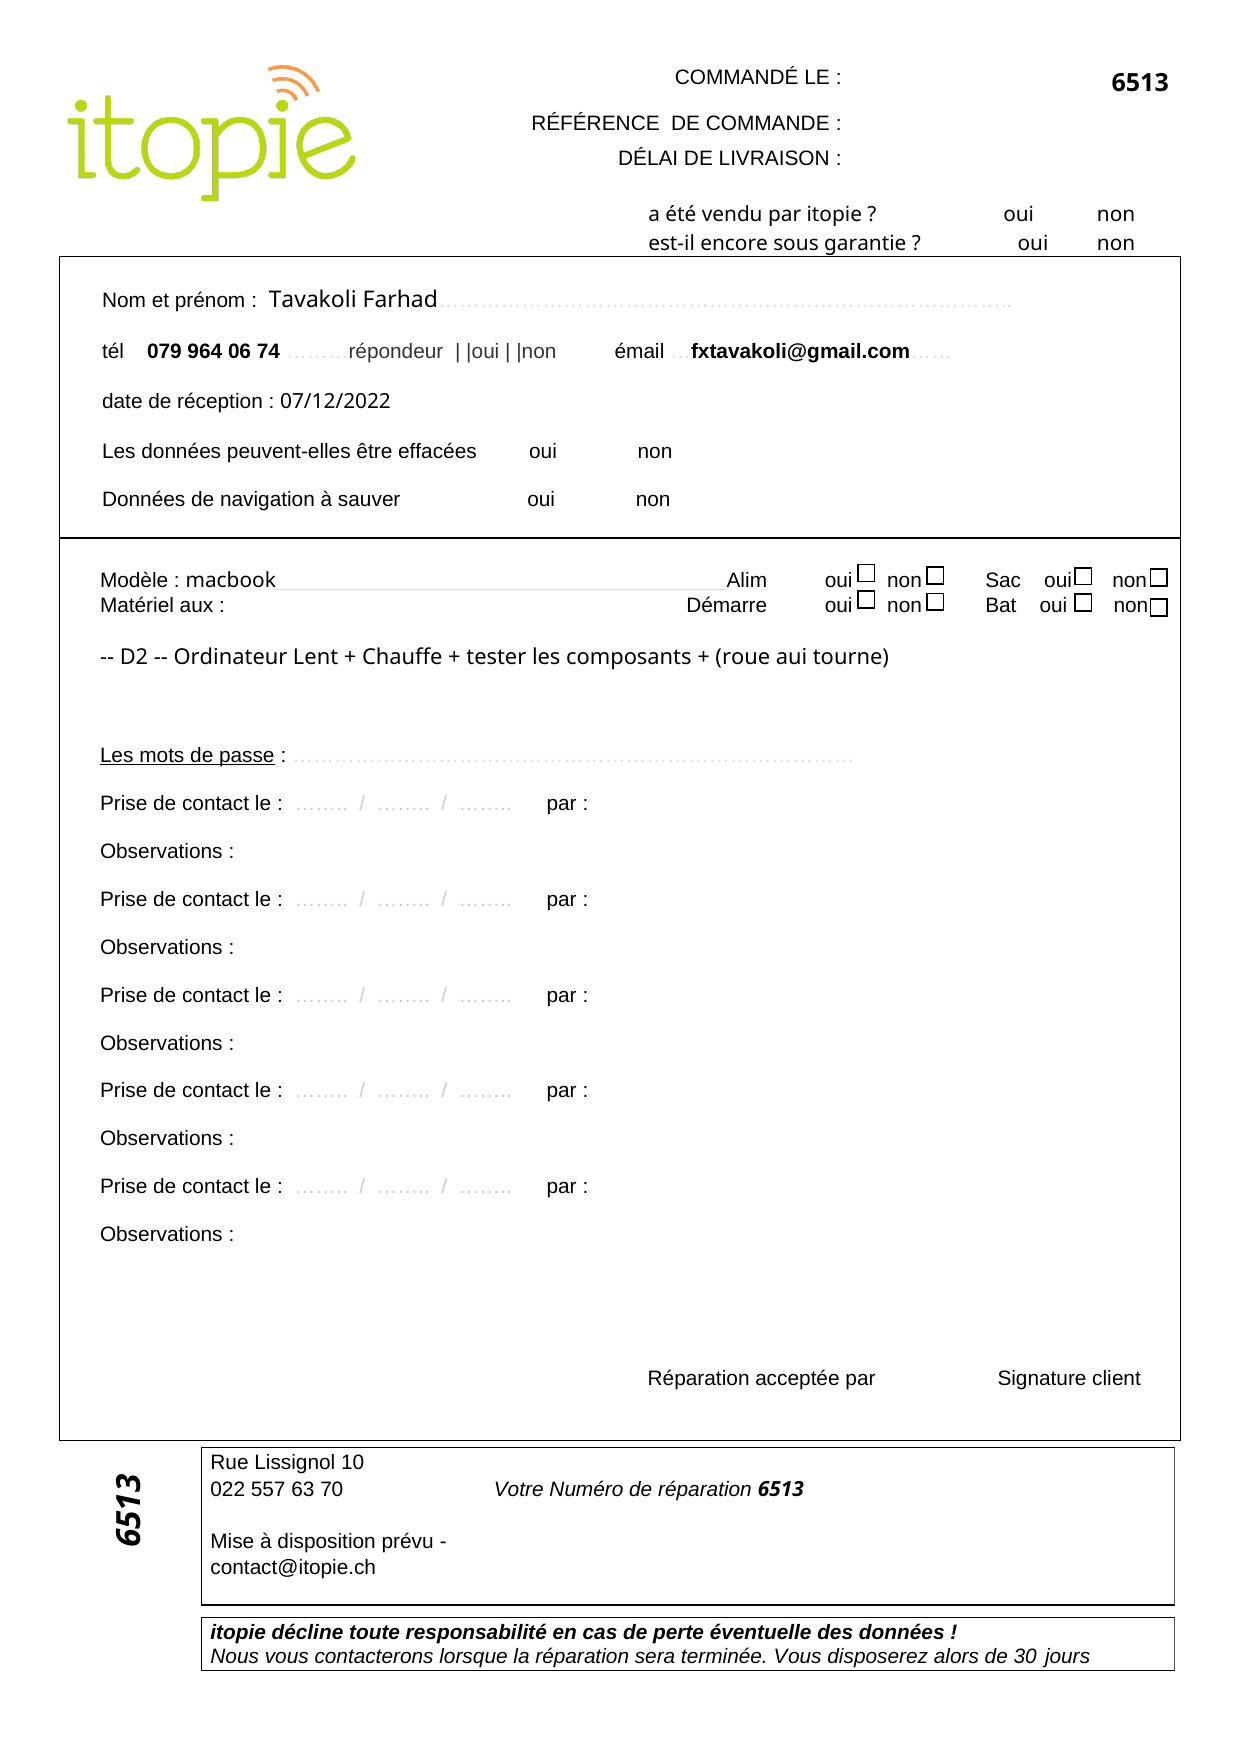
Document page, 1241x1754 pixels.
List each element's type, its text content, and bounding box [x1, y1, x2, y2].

text Prise de contact le : …….. / …….. / …….. par : [60, 788, 1180, 815]
text Prise de contact le : …….. / …….. / …….. par : [60, 1075, 1180, 1102]
table_header 6513 [847, 59, 1180, 104]
picture [67, 65, 356, 201]
text est-il encore sous garantie ? oui non [59, 228, 1181, 256]
text Observations : [60, 836, 1180, 863]
text Nom et prénom : Tavakoli Farhad……………………………………………………………………….. [60, 280, 1180, 314]
table_cell RÉFÉRENCE DE COMMANDE : [490, 105, 847, 140]
table_cell itopie décline toute responsabilité en cas de perte éventuelle des données ! Nous vous contacterons lorsque la réparation sera terminée. Vous disposerez alors de 30 jours [195, 1611, 1180, 1677]
text Prise de contact le : …….. / …….. / …….. par : [60, 979, 1180, 1006]
text Observations : [60, 1027, 1180, 1054]
text date de réception : 07/12/2022 [60, 383, 1180, 415]
table_header Rue Lissignol 10 022 557 63 70 Votre Numéro de réparation 6513 Mise à disposition prévu - contact@itopie.ch [195, 1441, 1180, 1611]
text Observations : [60, 1123, 1180, 1150]
table_cell [847, 140, 1180, 175]
text Matériel aux : Démarre oui non Bat oui non [60, 590, 1180, 617]
table_cell DÉLAI DE LIVRAISON : [490, 140, 847, 175]
text Modèle : macbook Alim oui non Sac oui non [60, 562, 856, 590]
text -- D2 -- Ordinateur Lent + Chauffe + tester les composants + (roue aui tourne) [60, 638, 1180, 671]
text a été vendu par itopie ? oui non [59, 199, 1181, 228]
text Les mots de passe : ……………………………………………………………………… [60, 740, 1180, 767]
text Les données peuvent-elles être effacées oui non [60, 436, 1180, 463]
text Modèle : macbook Alim oui non Sac oui non [948, 562, 1180, 590]
table_header 6513 [59, 1441, 195, 1677]
text tél 079 964 06 74 ………répondeur | |oui | |non émail …fxtavakoli@gmail.com…… [60, 335, 1180, 362]
text Réparation acceptée par Signature client [60, 1363, 1180, 1390]
text Observations : [60, 1219, 1180, 1246]
table_header COMMANDÉ LE : [490, 59, 847, 104]
text Données de navigation à sauver oui non [60, 484, 1180, 511]
text Modèle : macbook Alim oui non Sac oui non [879, 562, 925, 590]
text Prise de contact le : …….. / …….. / …….. par : [60, 1171, 1180, 1198]
text Observations : [60, 931, 1180, 958]
text Prise de contact le : …….. / …….. / …….. par : [60, 883, 1180, 911]
table_cell [847, 105, 1180, 140]
